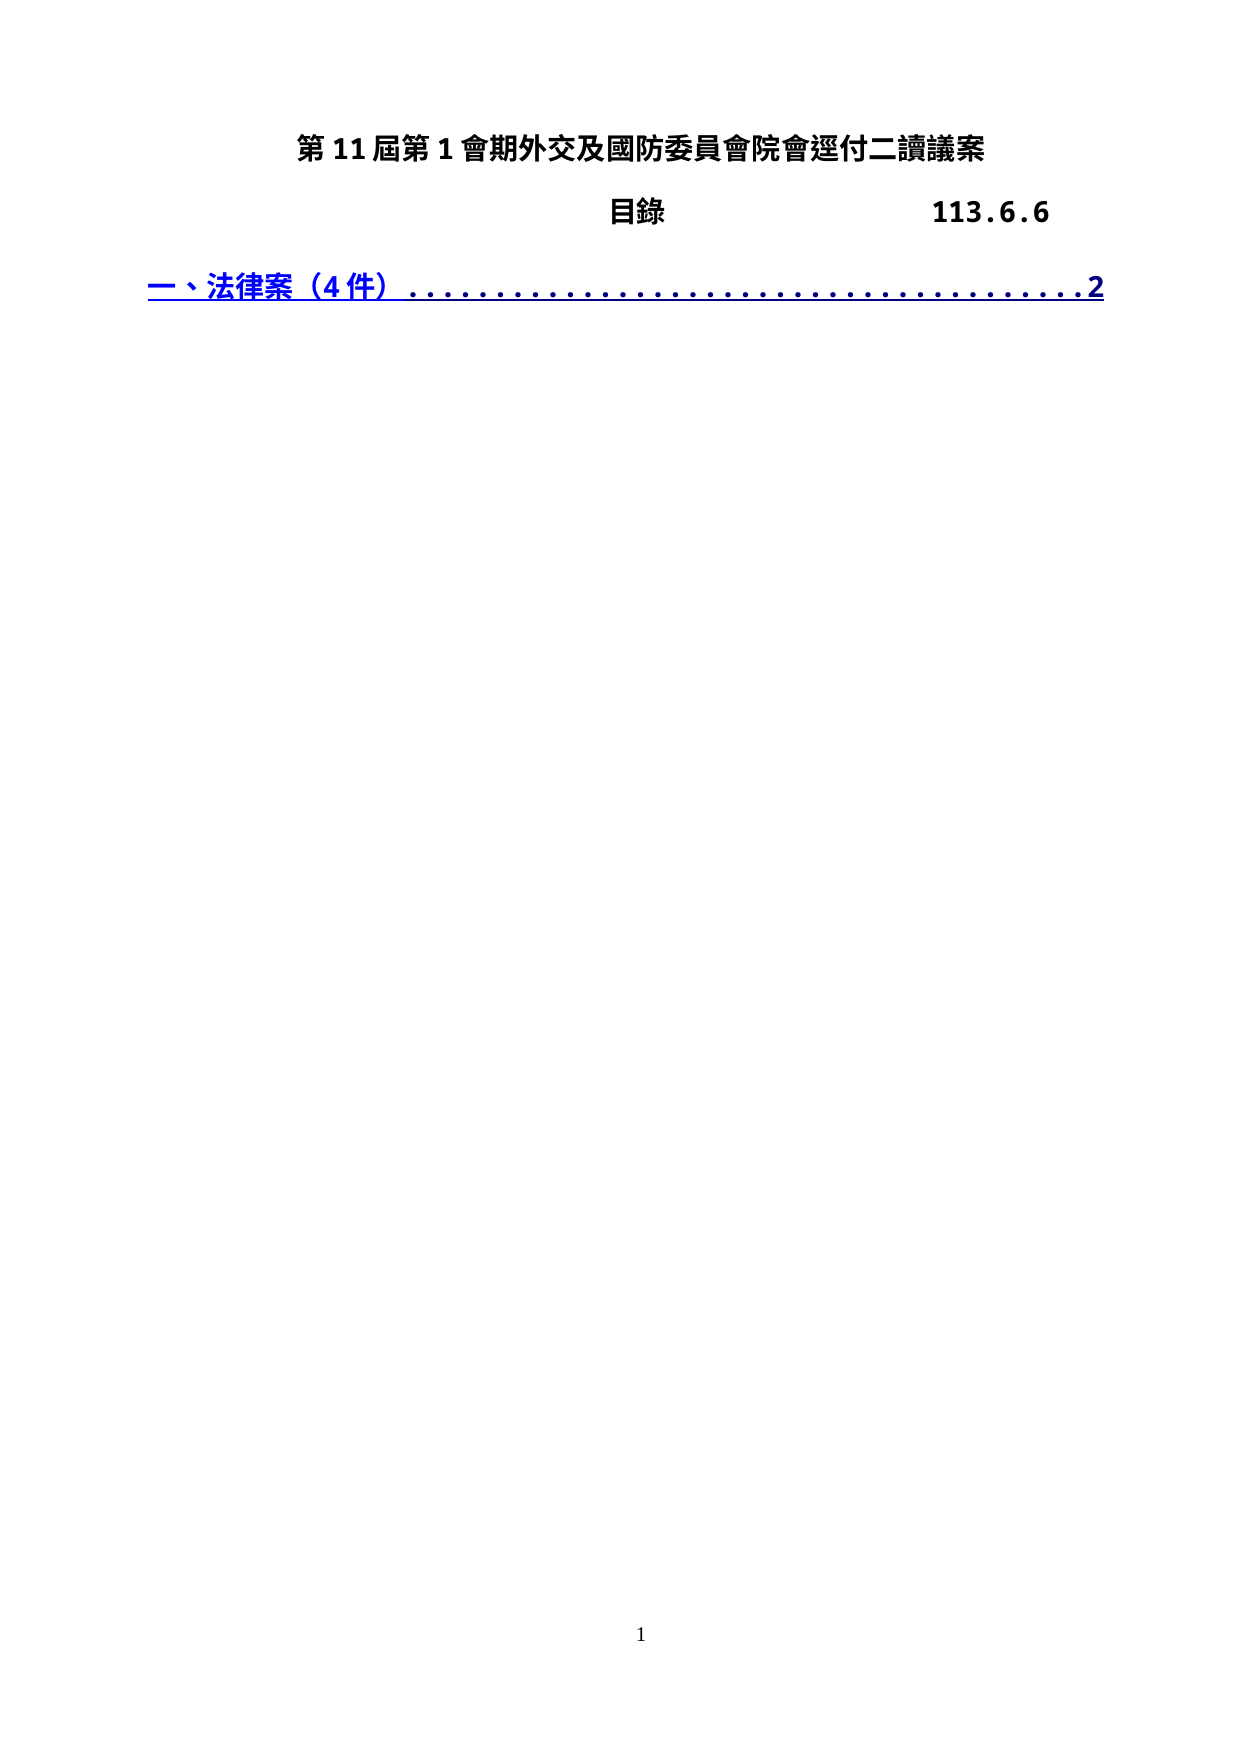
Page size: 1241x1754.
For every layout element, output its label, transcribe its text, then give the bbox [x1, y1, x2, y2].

text 目錄 113.6.6 [148, 168, 1104, 230]
text 第11屆第1會期外交及國防委員會院會逕付二讀議案 [177, 105, 1104, 168]
text 一、法律案（4件） 2 [148, 243, 1104, 299]
text [148, 301, 1104, 305]
